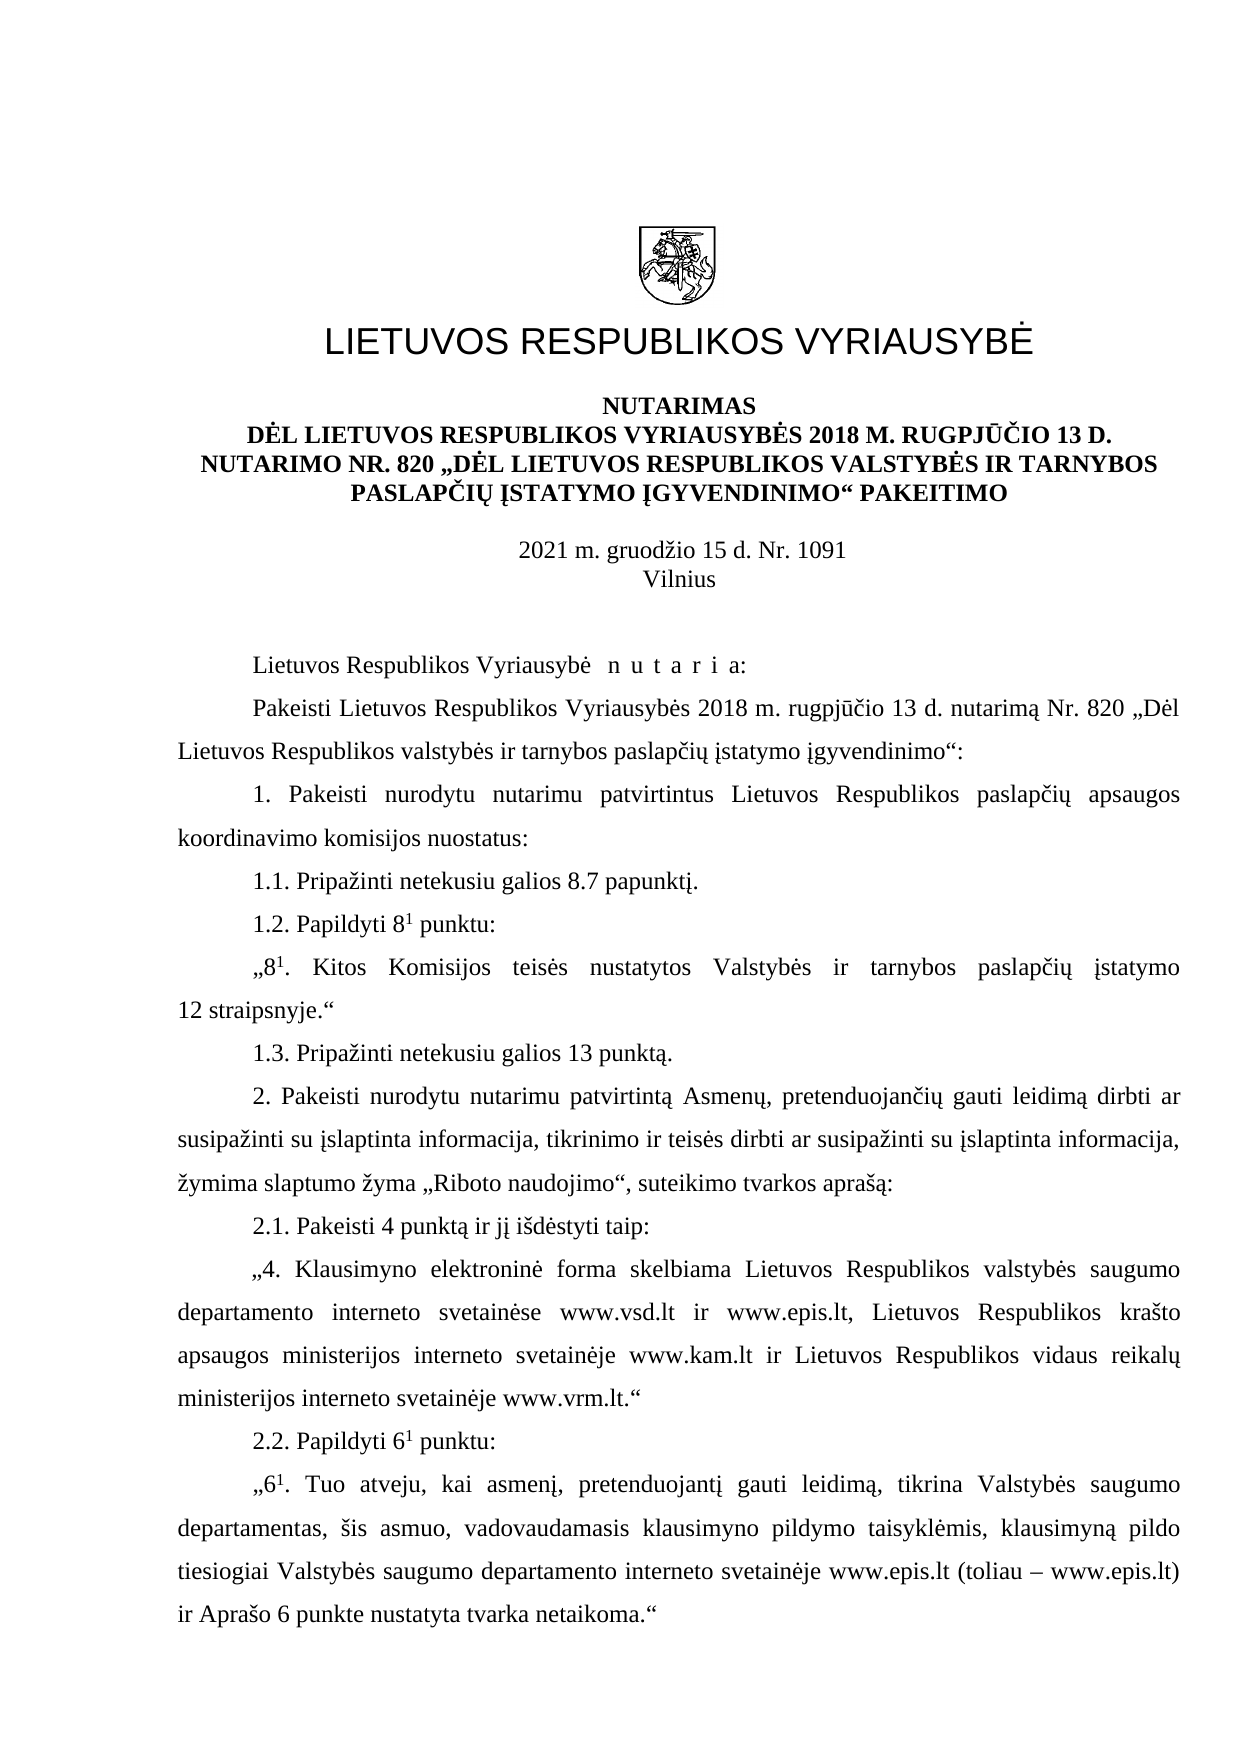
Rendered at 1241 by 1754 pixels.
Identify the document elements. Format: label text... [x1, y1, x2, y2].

text 1.2. Papildyti 81 punktu: [177, 909, 1181, 938]
text 2.1. Pakeisti 4 punktą ir jį išdėstyti taip: [252, 1211, 1181, 1239]
text DĖL LIETUVOS RESPUBLIKOS VYRIAUSYBĖS 2018 m. rugpjūčio 13 D. NUTARIMO NR. 820 „DĖL LIETUVOS RESPUBLIKOS VALSTYBĖS IR TARNYBOS PASLAPČIŲ ĮSTATYMO ĮGYVENDINIMO“ PAKEITIMO [177, 420, 1181, 506]
text „4. Klausimyno elektroninė forma skelbiama Lietuvos Respublikos valstybės saugumo departamento interneto svetainėse www.vsd.lt ir www.epis.lt, Lietuvos Respublikos krašto apsaugos ministerijos interneto svetainėje www.kam.lt ir Lietuvos Respublikos vidaus reikalų ministerijos interneto svetainėje www.vrm.lt.“ [177, 1254, 1181, 1412]
text 1.1. Pripažinti netekusiu galios 8.7 papunktį. [177, 866, 1181, 894]
text 2.2. Papildyti 61 punktu: [252, 1426, 1181, 1455]
text nutarimas [177, 391, 1181, 420]
text 2021 m. gruodžio 15 d. Nr. 1091 [177, 535, 1181, 564]
text Vilnius [177, 564, 1181, 593]
text 1.3. Pripažinti netekusiu galios 13 punktą. [177, 1038, 1181, 1067]
text Lietuvos Respublikos Vyriausybė [177, 319, 1181, 363]
text Pakeisti Lietuvos Respublikos Vyriausybės 2018 m. rugpjūčio 13 d. nutarimą Nr. 820 „Dėl Lietuvos Respublikos valstybės ir tarnybos paslapčių įstatymo įgyvendinimo“: [177, 693, 1181, 765]
text Lietuvos Respublikos Vyriausybė nutaria: [177, 650, 1181, 679]
text 1. Pakeisti nurodytu nutarimu patvirtintus Lietuvos Respublikos paslapčių apsaugos koordinavimo komisijos nuostatus: [177, 779, 1181, 851]
text 2. Pakeisti nurodytu nutarimu patvirtintą Asmenų, pretenduojančių gauti leidimą dirbti ar susipažinti su įslaptinta informacija, tikrinimo ir teisės dirbti ar susipažinti su įslaptinta informacija, žymima slaptumo žyma „Riboto naudojimo“, suteikimo tvarkos aprašą: [177, 1081, 1181, 1196]
text „61. Tuo atveju, kai asmenį, pretenduojantį gauti leidimą, tikrina Valstybės saugumo departamentas, šis asmuo, vadovaudamasis klausimyno pildymo taisyklėmis, klausimyną pildo tiesiogiai Valstybės saugumo departamento interneto svetainėje www.epis.lt (toliau – www.epis.lt) ir Aprašo 6 punkte nustatyta tvarka netaikoma.“ [177, 1469, 1181, 1628]
text „81. Kitos Komisijos teisės nustatytos Valstybės ir tarnybos paslapčių įstatymo 12 straipsnyje.“ [177, 952, 1181, 1024]
